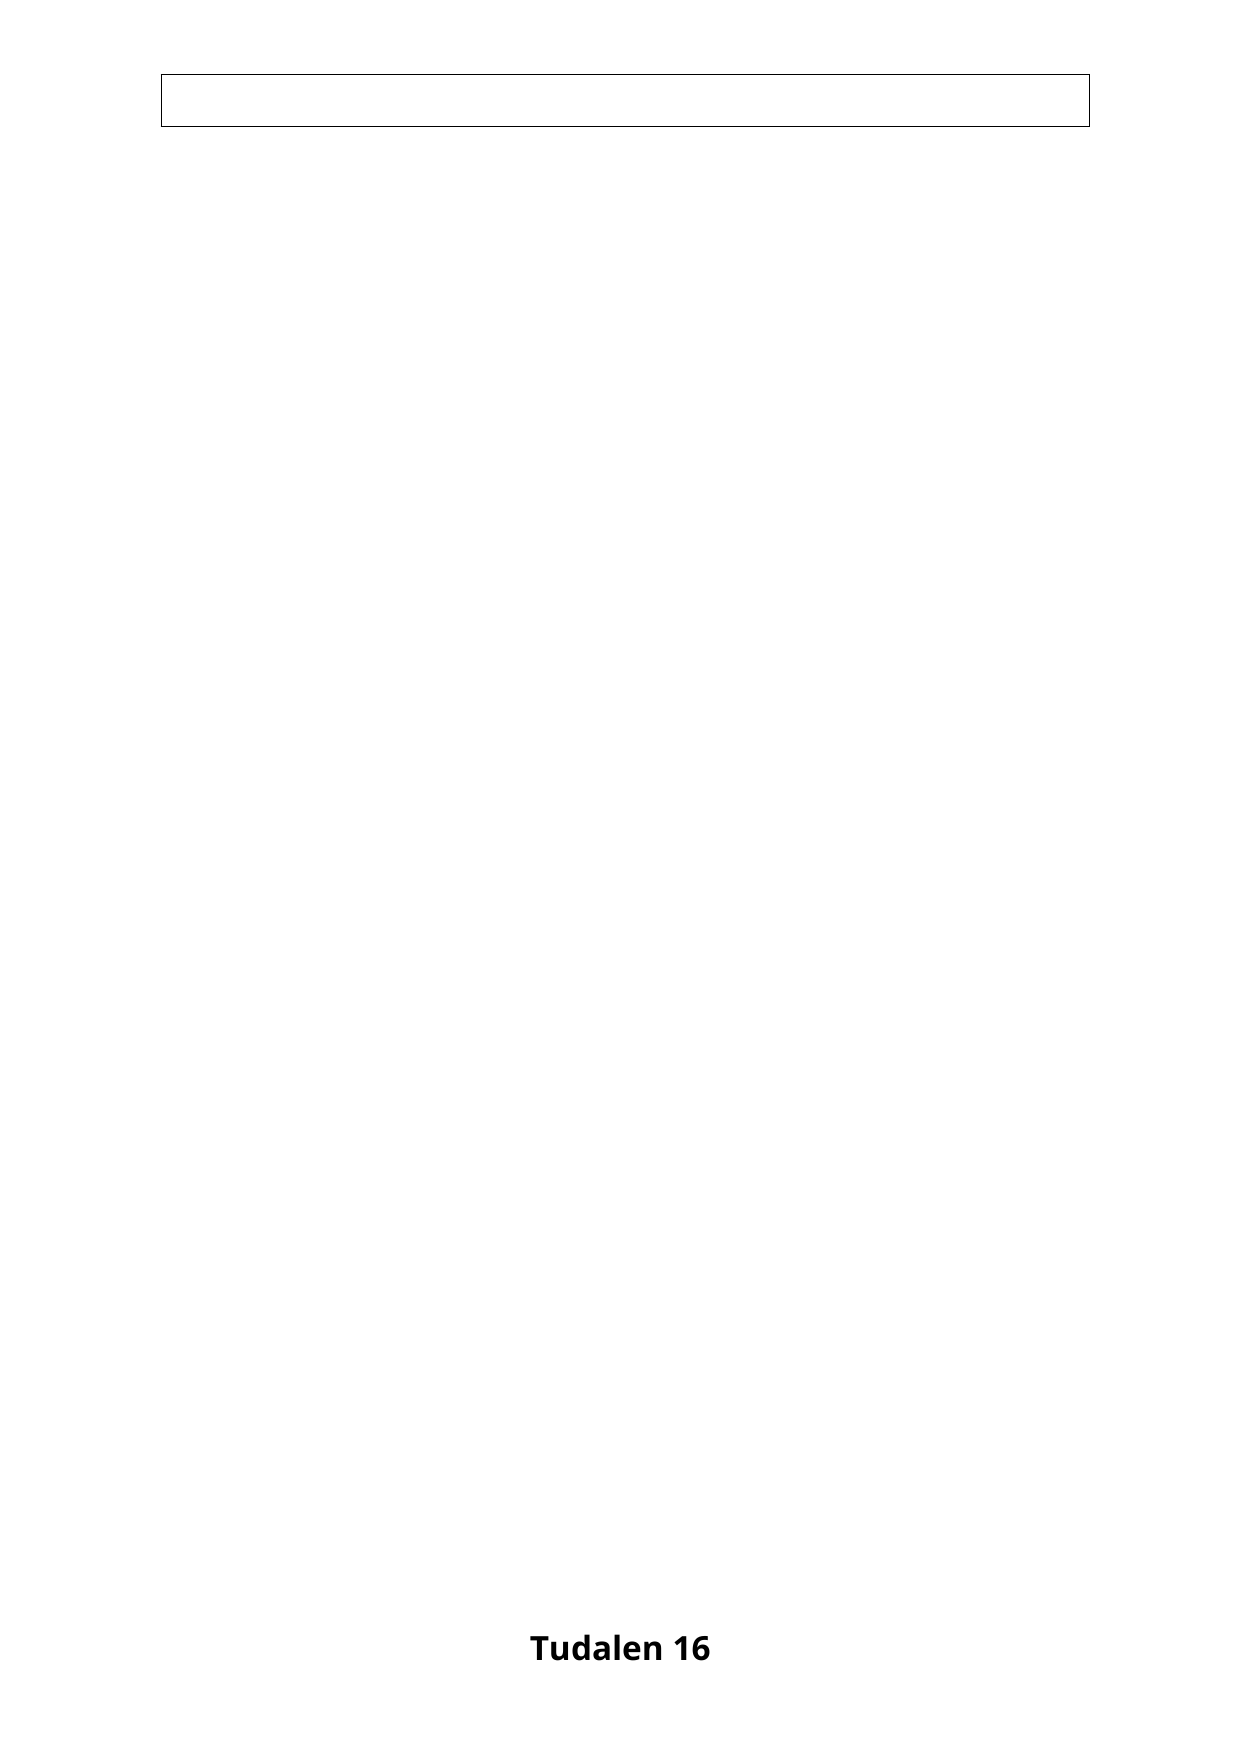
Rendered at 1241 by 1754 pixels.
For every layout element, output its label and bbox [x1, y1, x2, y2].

table_header [162, 75, 1089, 126]
